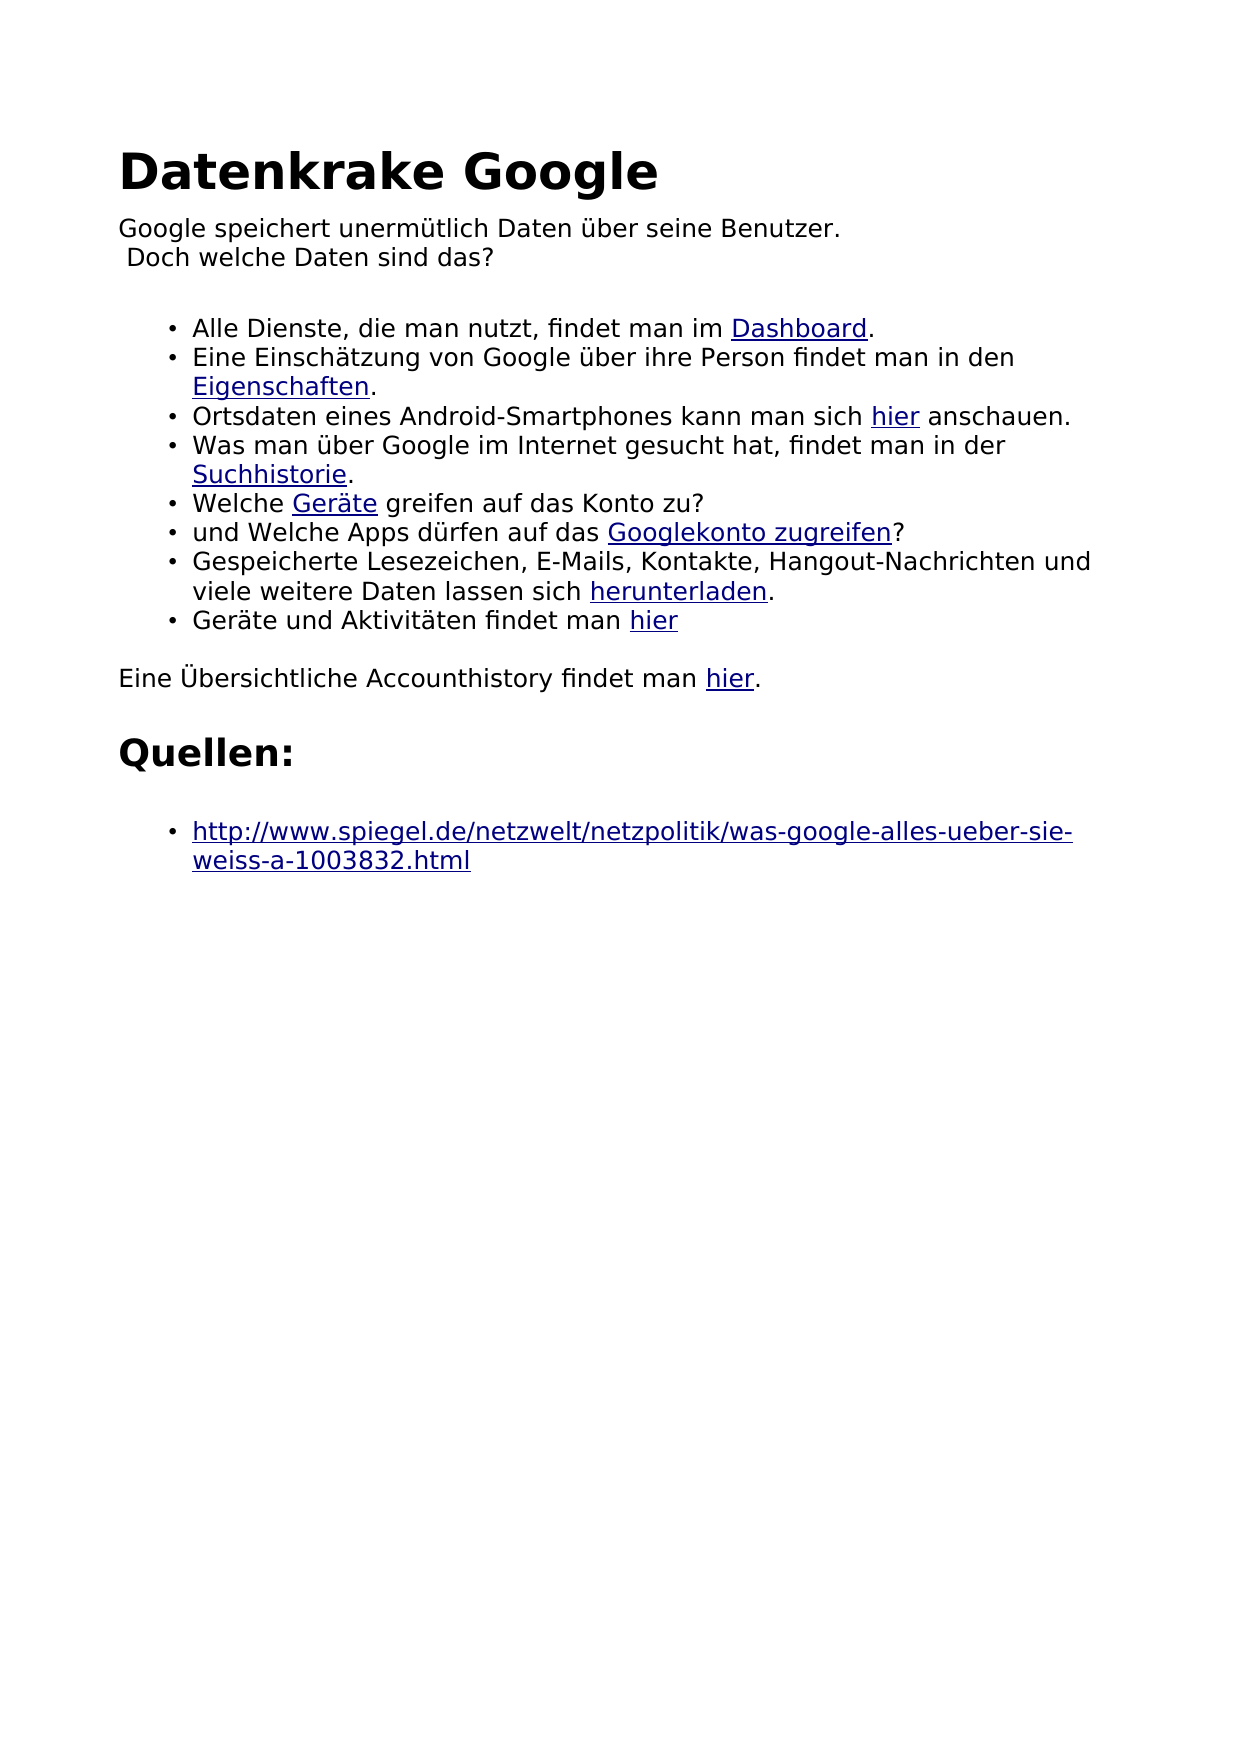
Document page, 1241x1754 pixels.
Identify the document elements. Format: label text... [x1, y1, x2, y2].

list Alle Dienste, die man nutzt, findet man im Dashboard. [177, 314, 1122, 343]
list Geräte und Aktivitäten findet man hier [177, 606, 1122, 635]
subtitle Quellen: [118, 731, 1122, 775]
text Google speichert unermütlich Daten über seine Benutzer. Doch welche Daten sind das? [118, 214, 1122, 272]
list Was man über Google im Internet gesucht hat, findet man in der Suchhistorie. [177, 431, 1122, 489]
list Eine Einschätzung von Google über ihre Person findet man in den Eigenschaften. [177, 343, 1122, 402]
subtitle Datenkrake Google [118, 143, 1122, 201]
list Gespeicherte Lesezeichen, E-Mails, Kontakte, Hangout-Nachrichten und viele weitere Daten lassen sich herunterladen. [177, 547, 1122, 606]
text Eine Übersichtliche Accounthistory findet man hier. [118, 664, 1122, 694]
list http://www.spiegel.de/netzwelt/netzpolitik/was-google-alles-ueber-sie-weiss-a-1003832.html [177, 817, 1122, 875]
list und Welche Apps dürfen auf das Googlekonto zugreifen? [177, 518, 1122, 547]
list Ortsdaten eines Android-Smartphones kann man sich hier anschauen. [177, 402, 1122, 431]
list Welche Geräte greifen auf das Konto zu? [177, 489, 1122, 518]
